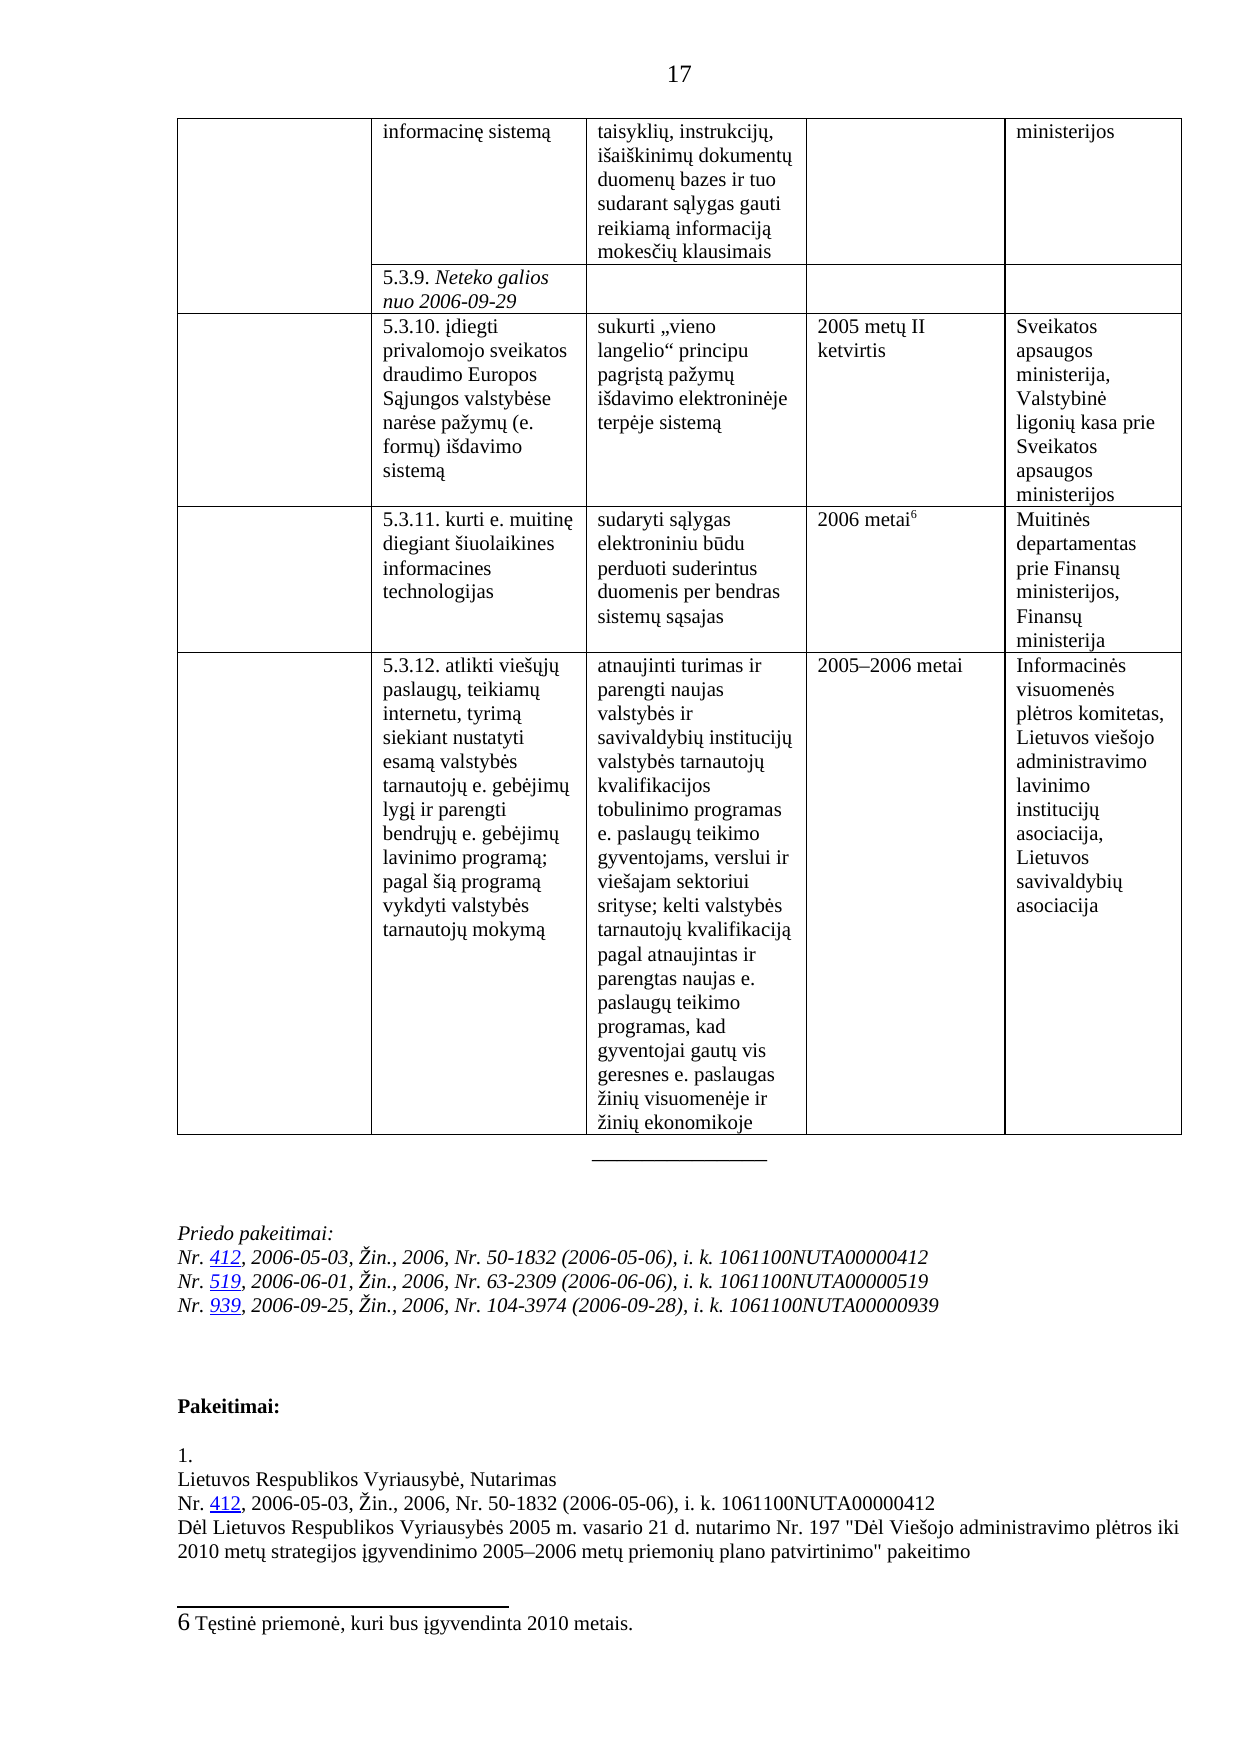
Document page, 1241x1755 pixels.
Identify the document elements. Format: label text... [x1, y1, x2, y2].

table_cell [587, 265, 806, 313]
table_cell [178, 653, 371, 1134]
table_cell [807, 119, 1004, 263]
table_cell Muitinės departamentas prie Finansų ministerijos, Finansų ministerija [1006, 507, 1181, 652]
table_cell [1006, 265, 1181, 313]
text Priedo pakeitimai: [177, 1221, 1181, 1245]
table_cell [178, 119, 371, 313]
text Nr. 519, 2006-06-01, Žin., 2006, Nr. 63-2309 (2006-06-06), i. k. 1061100NUTA00000519 [177, 1269, 1181, 1293]
text Lietuvos Respublikos Vyriausybė, Nutarimas [177, 1467, 1181, 1491]
table_cell ministerijos [1006, 119, 1181, 263]
table_cell [178, 507, 371, 652]
text Nr. 939, 2006-09-25, Žin., 2006, Nr. 104-3974 (2006-09-28), i. k. 1061100NUTA00000939 [177, 1293, 1181, 1317]
table_cell sudaryti sąlygas elektroniniu būdu perduoti suderintus duomenis per bendras sistemų sąsajas [587, 507, 806, 652]
text Nr. 412, 2006-05-03, Žin., 2006, Nr. 50-1832 (2006-05-06), i. k. 1061100NUTA00000412 [177, 1491, 1181, 1515]
table_cell Sveikatos apsaugos ministerija, Valstybinė ligonių kasa prie Sveikatos apsaugos ministerijos [1006, 314, 1181, 506]
table_cell 2006 metai [807, 507, 1004, 652]
table_cell [807, 265, 1004, 313]
text ______________ [177, 1135, 1181, 1164]
table_cell atnaujinti turimas ir parengti naujas valstybės ir savivaldybių institucijų valstybės tarnautojų kvalifikacijos tobulinimo programas e. paslaugų teikimo gyventojams, verslui ir viešajam sektoriui srityse; kelti valstybės tarnautojų kvalifikaciją pagal atnaujintas ir parengtas naujas e. paslaugų teikimo programas, kad gyventojai gautų vis geresnes e. paslaugas žinių visuomenėje ir žinių ekonomikoje [587, 653, 806, 1134]
text Nr. 412, 2006-05-03, Žin., 2006, Nr. 50-1832 (2006-05-06), i. k. 1061100NUTA00000412 [177, 1245, 1181, 1269]
table_cell 5.3.12. atlikti viešųjų paslaugų, teikiamų internetu, tyrimą siekiant nustatyti esamą valstybės tarnautojų e. gebėjimų lygį ir parengti bendrųjų e. gebėjimų lavinimo programą; pagal šią programą vykdyti valstybės tarnautojų mokymą [372, 653, 586, 1134]
table_cell 2005 metų II ketvirtis [807, 314, 1004, 506]
table_cell 5.3.9. Neteko galios nuo 2006-09-29 [372, 265, 586, 313]
table_cell Informacinės visuomenės plėtros komitetas, Lietuvos viešojo administravimo lavinimo institucijų asociacija, Lietuvos savivaldybių asociacija [1006, 653, 1181, 1134]
text Pakeitimai: [177, 1394, 1181, 1418]
text Dėl Lietuvos Respublikos Vyriausybės 2005 m. vasario 21 d. nutarimo Nr. 197 "Dėl Viešojo administravimo plėtros iki 2010 metų strategijos įgyvendinimo 2005–2006 metų priemonių plano patvirtinimo" pakeitimo [177, 1515, 1181, 1563]
table_cell 2005–2006 metai [807, 653, 1004, 1134]
table_cell taisyklių, instrukcijų, išaiškinimų dokumentų duomenų bazes ir tuo sudarant sąlygas gauti reikiamą informaciją mokesčių klausimais [587, 119, 806, 263]
table_cell [178, 314, 371, 506]
table_cell 5.3.10. įdiegti privalomojo sveikatos draudimo Europos Sąjungos valstybėse narėse pažymų (e. formų) išdavimo sistemą [372, 314, 586, 506]
table_cell sukurti „vieno langelio“ principu pagrįstą pažymų išdavimo elektroninėje terpėje sistemą [587, 314, 806, 506]
text 1. [177, 1442, 1181, 1467]
table_cell 5.3.11. kurti e. muitinę diegiant šiuolaikines informacines technologijas [372, 507, 586, 652]
table_cell informacinę sistemą [372, 119, 586, 263]
